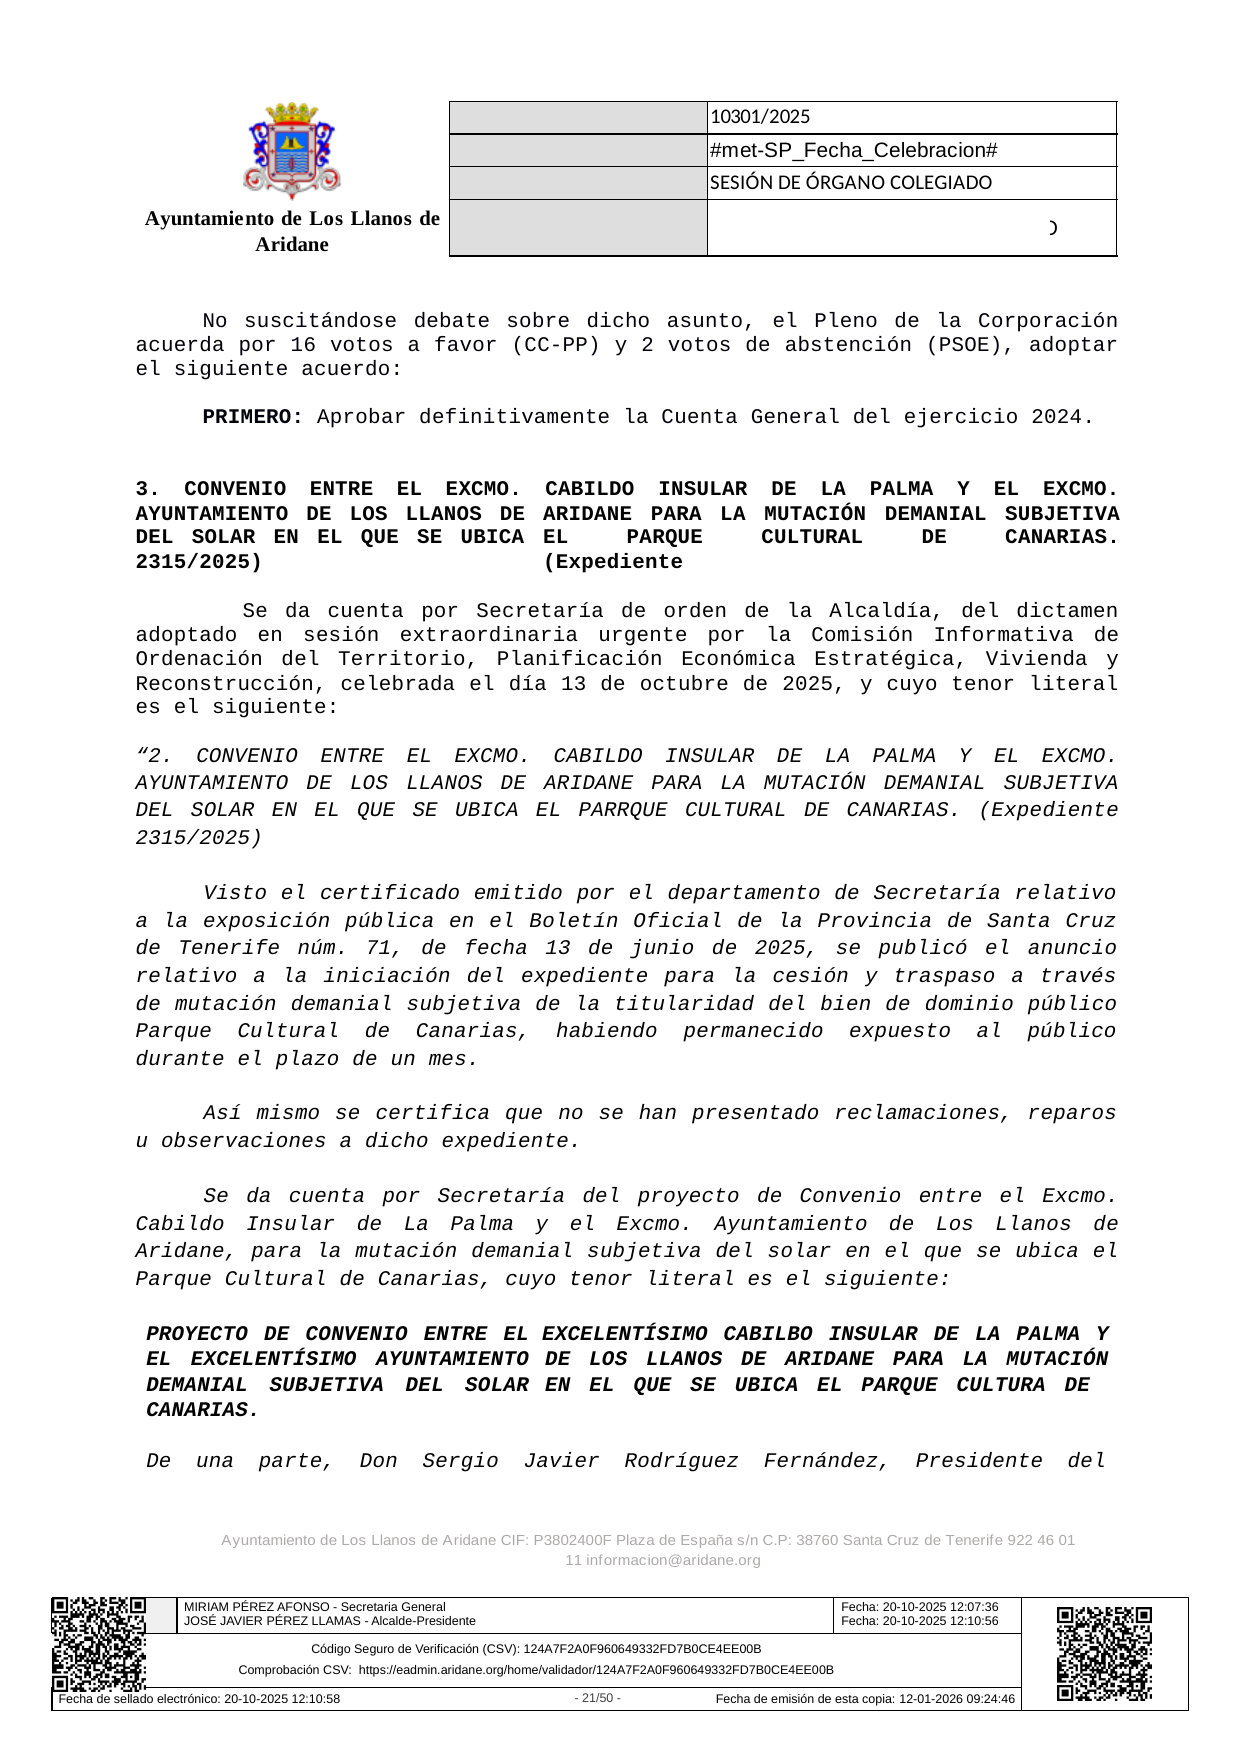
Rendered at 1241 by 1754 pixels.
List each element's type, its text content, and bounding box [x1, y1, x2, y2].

text De una parte, Don Sergio Javier Rodríguez Fernández, Presidente del [146, 1450, 1154, 1474]
text PROYECTO DE CONVENIO ENTRE EL EL EXCELENTÍSIMO AYUNTAMIENTO DEMANIAL SUBJETIVA DEL SOLAR CANARIAS. [146, 1323, 528, 1423]
text Comprobación CSV: https://eadmin.aridane.org/home/validador/124A7F2A0F960649332FD7B0CE4EE00B [238, 1663, 1021, 1677]
text Ayuntamiento de Los Llanos de Aridane CIF: P3802400F Plaza de España s/n C.P: 38760 Santa Cruz de Tenerife 922 46 01 11 informacion@aridane.org [221, 1532, 1086, 1568]
text Así mismo se certifica que no se han presentado reclamaciones, reparos u observaciones a dicho expediente. [135, 1102, 1129, 1154]
text 10301/2025 [710, 104, 1116, 129]
text CABILDO INSULAR DE LA PALMA Y EL EXCMO. ARIDANE PARA LA MUTACIÓN DEMANIAL SUBJETIVA EL PARQUE CULTURAL DE CANARIAS. (Expediente [543, 478, 1120, 574]
text No suscitándose debate sobre dicho asunto, el Pleno de la Corporación acuerda por 16 votos a favor (CC-PP) y 2 votos de abstención (PSOE), adoptar el siguiente acuerdo: [135, 310, 1119, 382]
text SESIÓN DE ÓRGANO COLEGIADO [710, 167, 1001, 195]
text 3. CONVENIO ENTRE EL EXCMO. AYUNTAMIENTO DE LOS LLANOS DE DEL SOLAR EN EL QUE SE UBICA 2315/2025) [135, 478, 534, 574]
text [1117, 104, 1154, 129]
text SESIÓN DE ÓRGANO COLEGIADO [1050, 216, 1116, 240]
text Se da cuenta por Secretaría del proyecto de Convenio entre el Excmo. Cabildo Insular de La Palma y el Excmo. Ayuntamiento de Los Llanos de Aridane, para la mutación demanial subjetiva del solar en el que se ubica el Parque Cultural de Canarias, cuyo tenor literal es el siguiente: [135, 1185, 1119, 1291]
picture [52, 1597, 146, 1692]
text PRIMERO: Aprobar definitivamente la Cuenta General del ejercicio 2024. [202, 406, 1154, 430]
text EXCELENTÍSIMO CABILBO INSULAR DE LA PALMA Y DE LOS LLANOS DE ARIDANE PARA LA MUTACIÓN EN EL QUE SE UBICA EL PARQUE CULTURA DE [542, 1323, 1108, 1397]
text Código Seguro de Verificación (CSV): 124A7F2A0F960649332FD7B0CE4EE00B [311, 1642, 765, 1656]
text Se da cuenta por Secretaría de orden de la Alcaldía, del dictamen adoptado en sesión extraordinaria urgente por la Comisión Informativa de Ordenación del Territorio, Planificación Económica Estratégica, Vivienda y Reconstrucción, celebrada el día 13 de octubre de 2025, y cuyo tenor literal es el siguiente: [135, 600, 1119, 720]
picture [242, 102, 342, 201]
text Fecha de sellado electrónico: 20-10-2025 12:10:58 - 21/50 - Fecha de emisión de esta copia: 12-01-2026 09:24:46 [58, 1690, 1021, 1706]
text Firmado por: MIRIAM PÉREZ AFONSO - Secretaria General JOSÉ JAVIER PÉREZ LLAMAS - Alcalde-Presidente [178, 1601, 481, 1628]
text “2. CONVENIO ENTRE EL EXCMO. CABILDO INSULAR DE LA PALMA Y EL EXCMO. AYUNTAMIENTO DE LOS LLANOS DE ARIDANE PARA LA MUTACIÓN DEMANIAL SUBJETIVA DEL SOLAR EN EL QUE SE UBICA EL PARRQUE CULTURAL DE CANARIAS. (Expediente 2315/2025) [135, 745, 1119, 851]
text SESIÓN DE ÓRGANO COLEGIADO [1117, 216, 1154, 240]
text Fecha: 20-10-2025 12:07:36 Fecha: 20-10-2025 12:10:56 [837, 1601, 998, 1628]
picture [1057, 1607, 1152, 1701]
text #met-SP_Fecha_Celebracion# [710, 138, 1001, 166]
text Visto el certificado emitido por el departamento de Secretaría relativo a la exposición pública en el Boletín Oficial de la Provincia de Santa Cruz de Tenerife núm. 71, de fecha 13 de junio de 2025, se publicó el anuncio relativo a la iniciación del expediente para la cesión y traspaso a través de mutación demanial subjetiva de la titularidad del bien de dominio público Parque Cultural de Canarias, habiendo permanecido expuesto al público durante el plazo de un mes. [135, 882, 1129, 1071]
text Ayuntamiento de Los Llanos de Aridane [144, 206, 442, 256]
